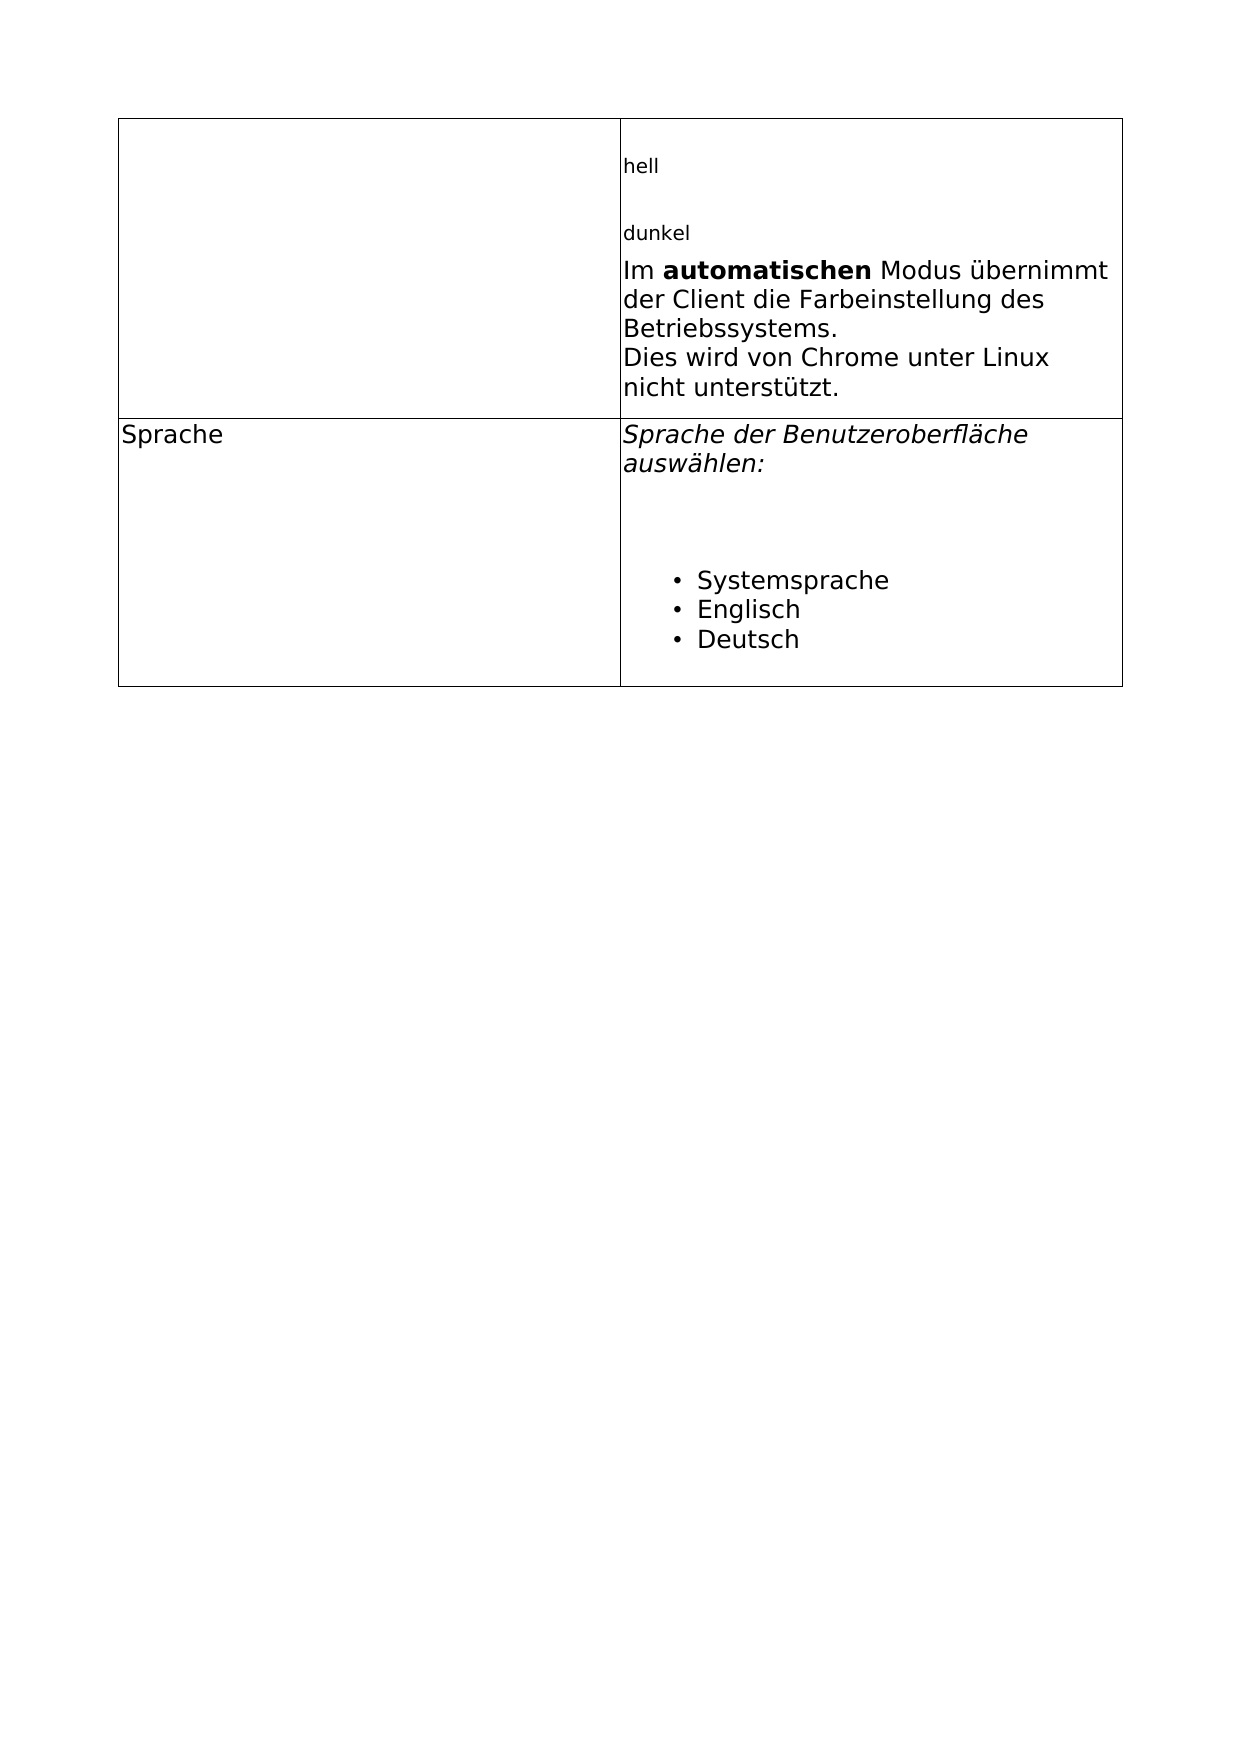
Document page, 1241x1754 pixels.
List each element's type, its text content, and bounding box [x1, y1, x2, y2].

table_cell Sprache [119, 419, 620, 686]
table_cell Sprache der Benutzeroberfläche auswählen: Systemsprache Englisch Deutsch [621, 419, 1122, 686]
table_cell hell dunkel Im automatischen Modus übernimmt der Client die Farbeinstellung des Betriebssystems. Dies wird von Chrome unter Linux nicht unterstützt. [621, 119, 1122, 417]
table_cell [119, 119, 620, 417]
